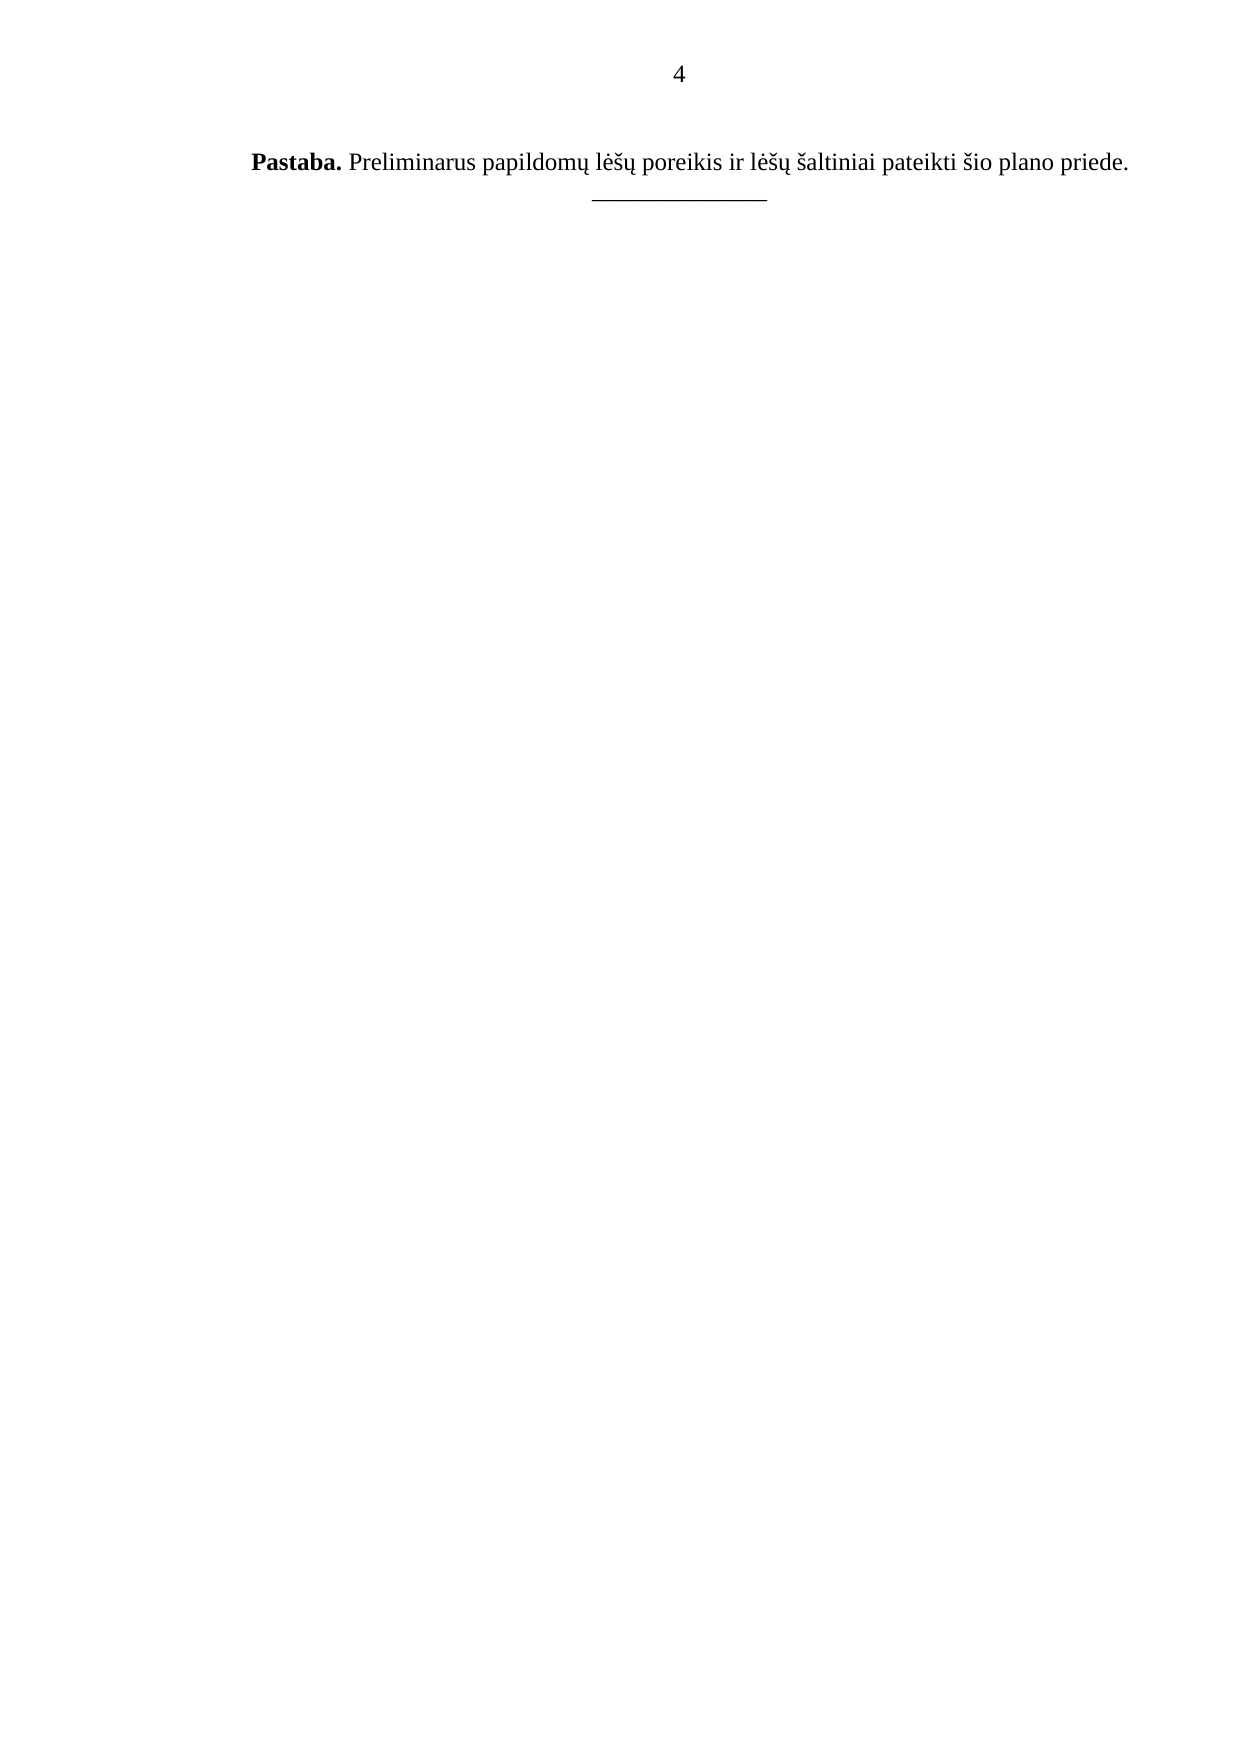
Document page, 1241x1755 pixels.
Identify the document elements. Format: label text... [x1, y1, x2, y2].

text ______________ [177, 176, 1181, 204]
text Pastaba. Preliminarus papildomų lėšų poreikis ir lėšų šaltiniai pateikti šio plano priede. [177, 147, 1181, 176]
